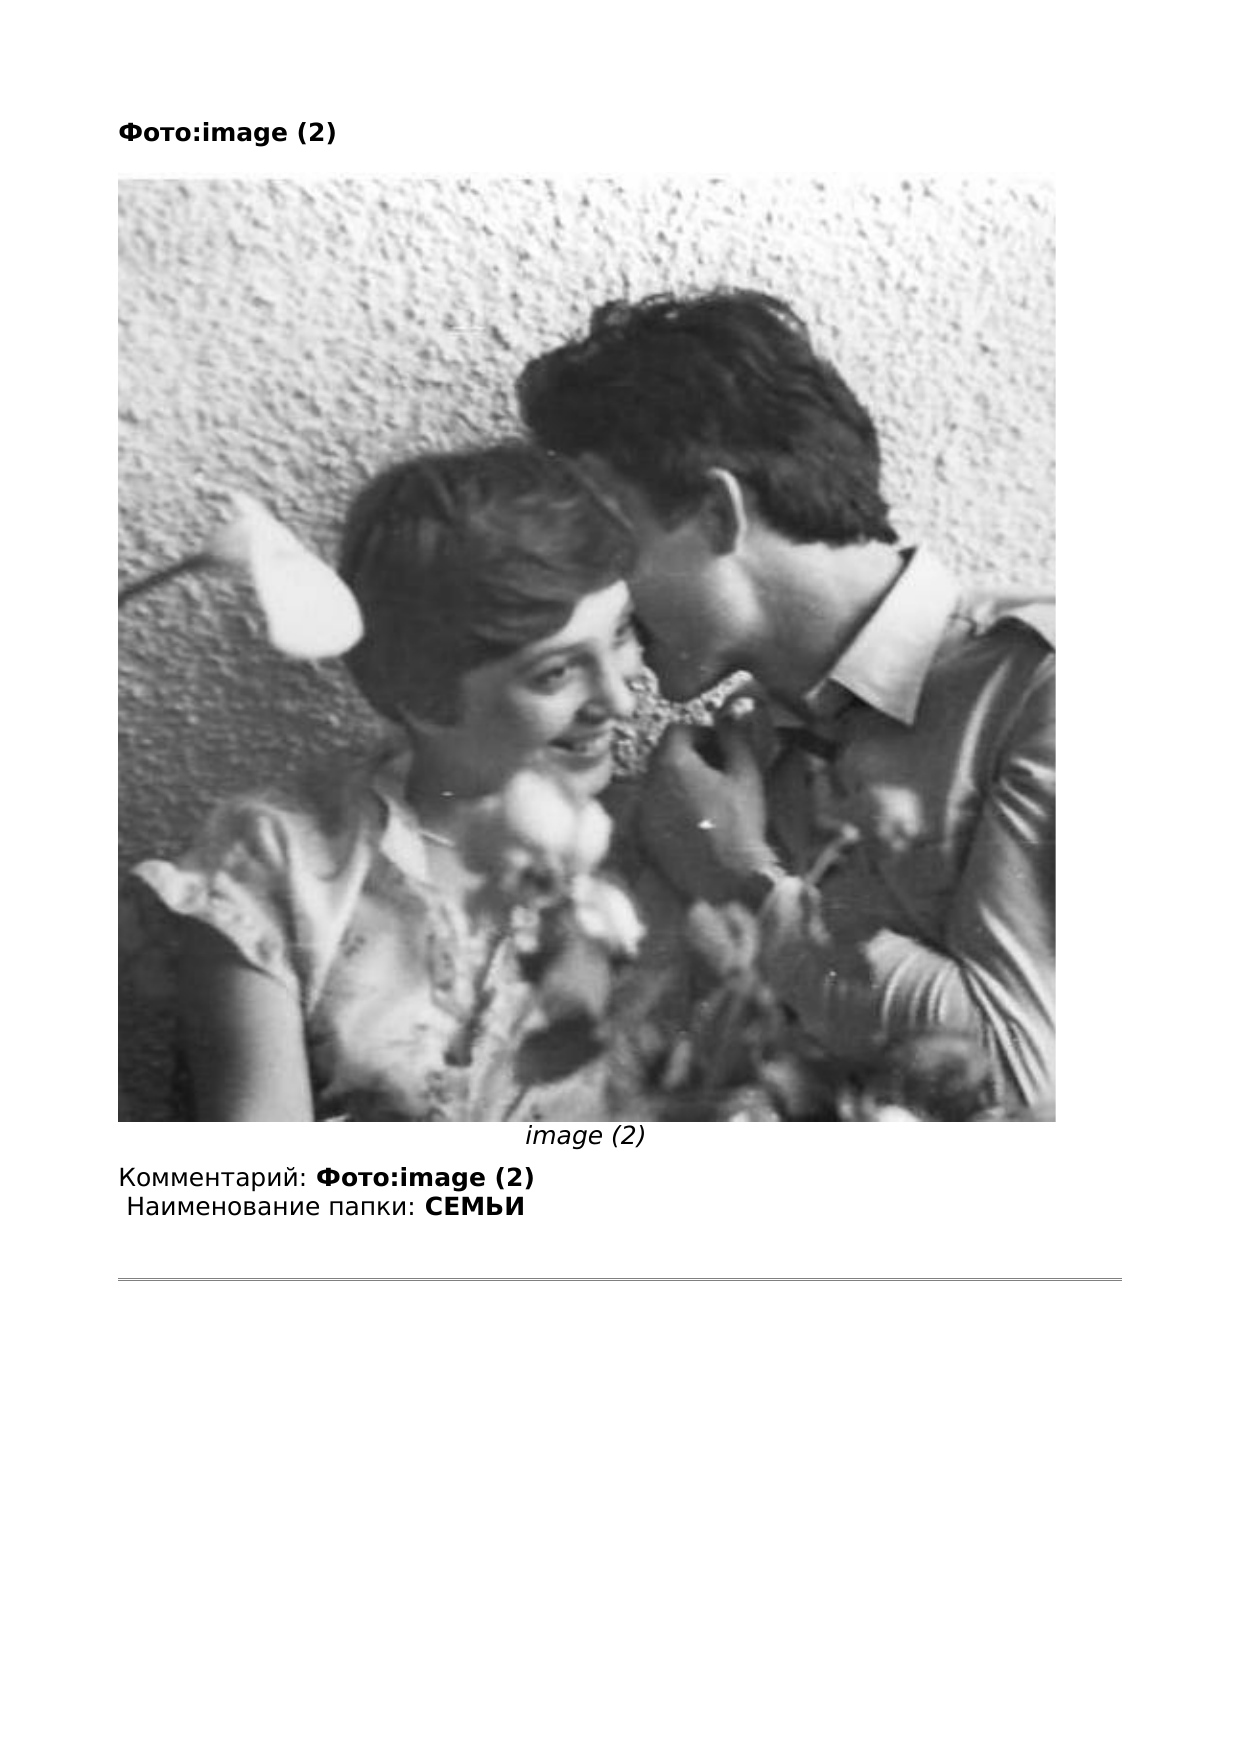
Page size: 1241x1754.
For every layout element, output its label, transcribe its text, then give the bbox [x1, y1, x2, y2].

picture [118, 172, 1056, 1122]
text image (2) [118, 1122, 1056, 1151]
subtitle Фото:image (2) [118, 118, 1122, 147]
text Комментарий: Фото:image (2) Наименование папки: СЕМЬИ [118, 1163, 1122, 1251]
